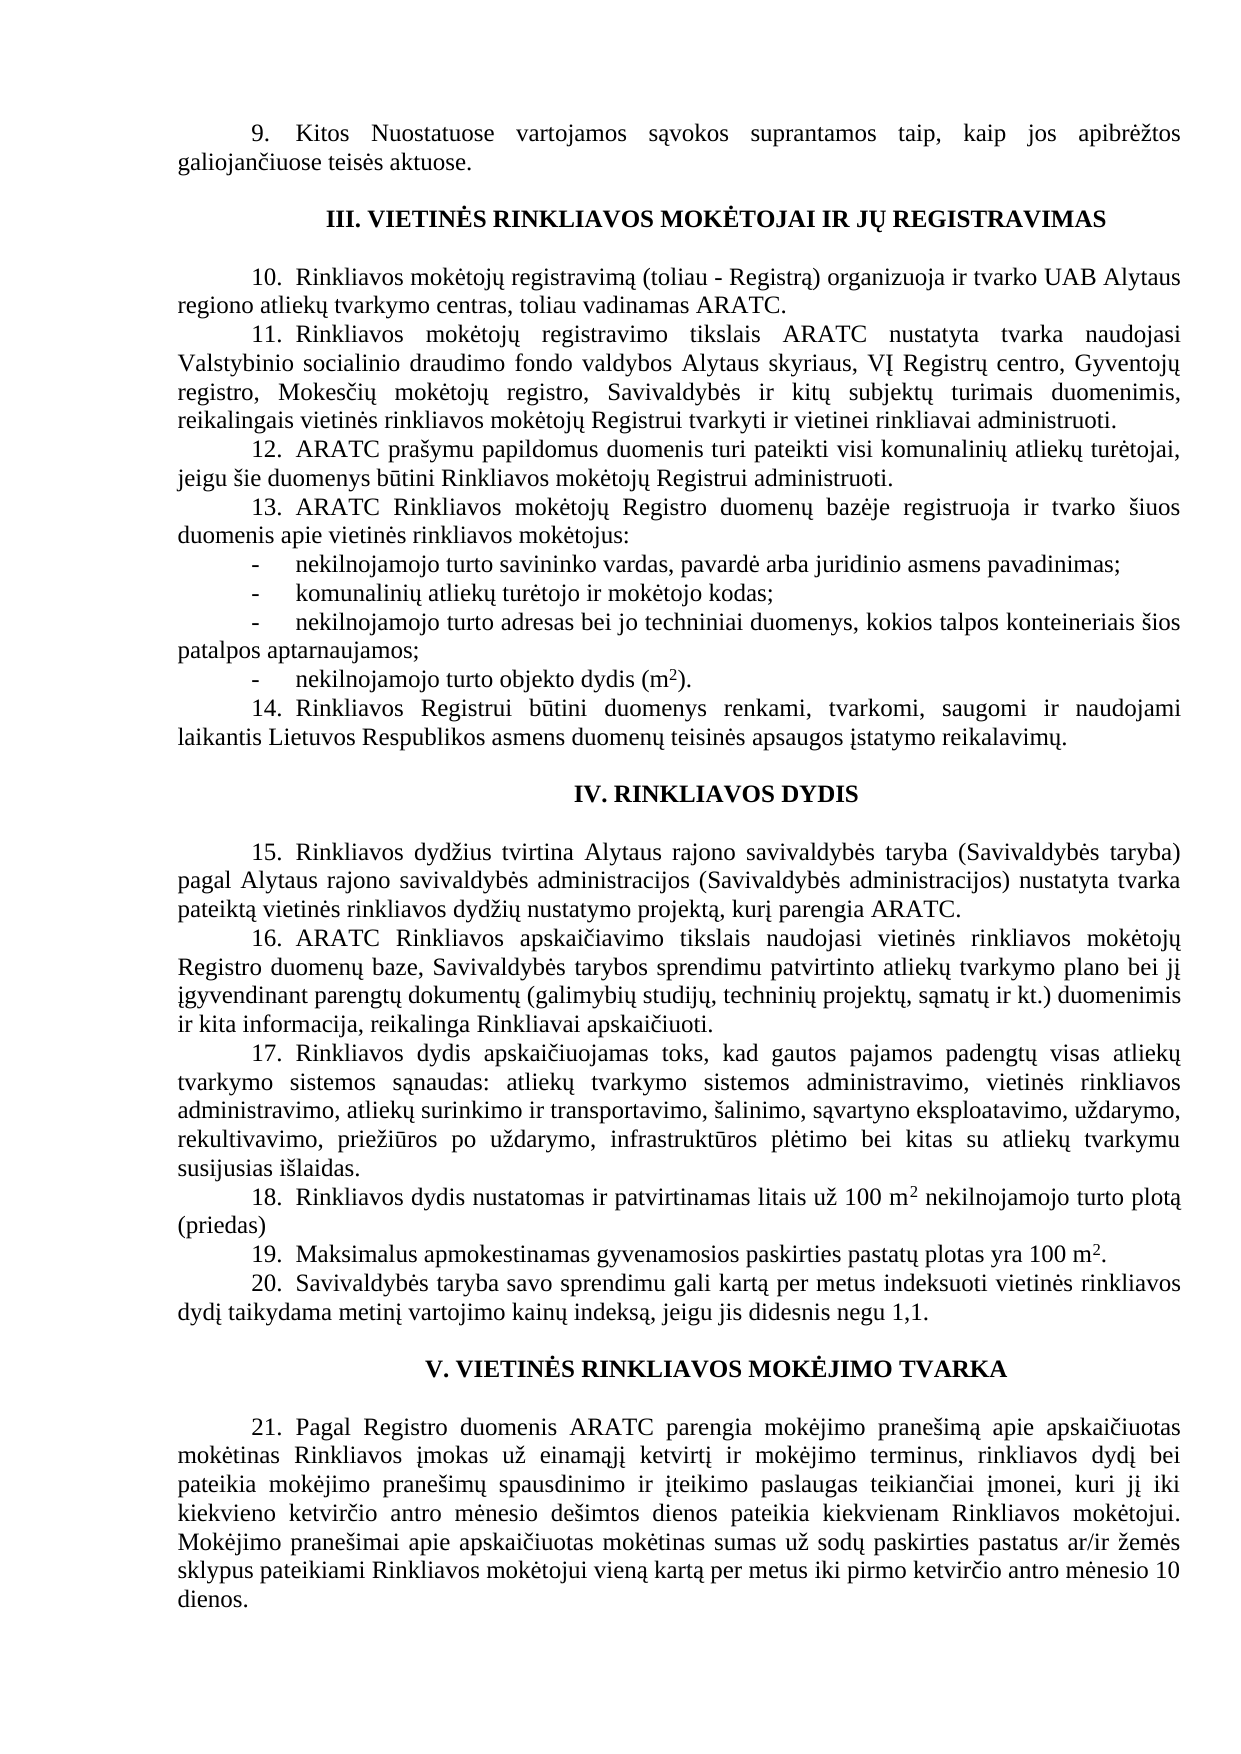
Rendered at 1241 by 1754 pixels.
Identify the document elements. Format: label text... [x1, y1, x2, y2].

text 20. Savivaldybės taryba savo sprendimu gali kartą per metus indeksuoti vietinės rinkliavos dydį taikydama metinį vartojimo kainų indeksą, jeigu jis didesnis negu 1,1. [177, 1268, 1181, 1326]
text 14. Rinkliavos Registrui būtini duomenys renkami, tvarkomi, saugomi ir naudojami laikantis Lietuvos Respublikos asmens duomenų teisinės apsaugos įstatymo reikalavimų. [177, 693, 1181, 751]
text 9. Kitos Nuostatuose vartojamos sąvokos suprantamos taip, kaip jos apibrėžtos galiojančiuose teisės aktuose. [177, 118, 1181, 176]
text 13. ARATC Rinkliavos mokėtojų Registro duomenų bazėje registruoja ir tvarko šiuos duomenis apie vietinės rinkliavos mokėtojus: [177, 492, 1181, 549]
text 18. Rinkliavos dydis nustatomas ir patvirtinamas litais už 100 m2 nekilnojamojo turto plotą (priedas) [177, 1182, 1181, 1239]
text III. VIETINĖS RINKLIAVOS MOKĖTOJAI IR JŲ REGISTRAVIMAS [251, 204, 1181, 233]
text 19. Maksimalus apmokestinamas gyvenamosios paskirties pastatų plotas yra 100 m2. [177, 1239, 1181, 1268]
text IV. RINKLIAVOS DYDIS [251, 779, 1181, 808]
text - nekilnojamojo turto savininko vardas, pavardė arba juridinio asmens pavadinimas; [177, 549, 1181, 578]
text 15. Rinkliavos dydžius tvirtina Alytaus rajono savivaldybės taryba (Savivaldybės taryba) pagal Alytaus rajono savivaldybės administracijos (Savivaldybės administracijos) nustatyta tvarka pateiktą vietinės rinkliavos dydžių nustatymo projektą, kurį parengia ARATC. [177, 837, 1181, 923]
text 17. Rinkliavos dydis apskaičiuojamas toks, kad gautos pajamos padengtų visas atliekų tvarkymo sistemos sąnaudas: atliekų tvarkymo sistemos administravimo, vietinės rinkliavos administravimo, atliekų surinkimo ir transportavimo, šalinimo, sąvartyno eksploatavimo, uždarymo, rekultivavimo, priežiūros po uždarymo, infrastruktūros plėtimo bei kitas su atliekų tvarkymu susijusias išlaidas. [177, 1038, 1181, 1182]
text 16. ARATC Rinkliavos apskaičiavimo tikslais naudojasi vietinės rinkliavos mokėtojų Registro duomenų baze, Savivaldybės tarybos sprendimu patvirtinto atliekų tvarkymo plano bei jį įgyvendinant parengtų dokumentų (galimybių studijų, techninių projektų, sąmatų ir kt.) duomenimis ir kita informacija, reikalinga Rinkliavai apskaičiuoti. [177, 923, 1181, 1038]
text 12. ARATC prašymu papildomus duomenis turi pateikti visi komunalinių atliekų turėtojai, jeigu šie duomenys būtini Rinkliavos mokėtojų Registrui administruoti. [177, 434, 1181, 492]
text 11. Rinkliavos mokėtojų registravimo tikslais ARATC nustatyta tvarka naudojasi Valstybinio socialinio draudimo fondo valdybos Alytaus skyriaus, VĮ Registrų centro, Gyventojų registro, Mokesčių mokėtojų registro, Savivaldybės ir kitų subjektų turimais duomenimis, reikalingais vietinės rinkliavos mokėtojų Registrui tvarkyti ir vietinei rinkliavai administruoti. [177, 319, 1181, 434]
text - nekilnojamojo turto adresas bei jo techniniai duomenys, kokios talpos konteineriais šios patalpos aptarnaujamos; [177, 607, 1181, 664]
text V. VIETINĖS RINKLIAVOS MOKĖJIMO TVARKA [251, 1354, 1181, 1383]
text - nekilnojamojo turto objekto dydis (m2). [177, 664, 1181, 693]
text - komunalinių atliekų turėtojo ir mokėtojo kodas; [177, 578, 1181, 607]
text 10. Rinkliavos mokėtojų registravimą (toliau - Registrą) organizuoja ir tvarko UAB Alytaus regiono atliekų tvarkymo centras, toliau vadinamas ARATC. [177, 262, 1181, 319]
text 21. Pagal Registro duomenis ARATC parengia mokėjimo pranešimą apie apskaičiuotas mokėtinas Rinkliavos įmokas už einamąjį ketvirtį ir mokėjimo terminus, rinkliavos dydį bei pateikia mokėjimo pranešimų spausdinimo ir įteikimo paslaugas teikiančiai įmonei, kuri jį iki kiekvieno ketvirčio antro mėnesio dešimtos dienos pateikia kiekvienam Rinkliavos mokėtojui. Mokėjimo pranešimai apie apskaičiuotas mokėtinas sumas už sodų paskirties pastatus ar/ir žemės sklypus pateikiami Rinkliavos mokėtojui vieną kartą per metus iki pirmo ketvirčio antro mėnesio 10 dienos. [177, 1412, 1181, 1613]
